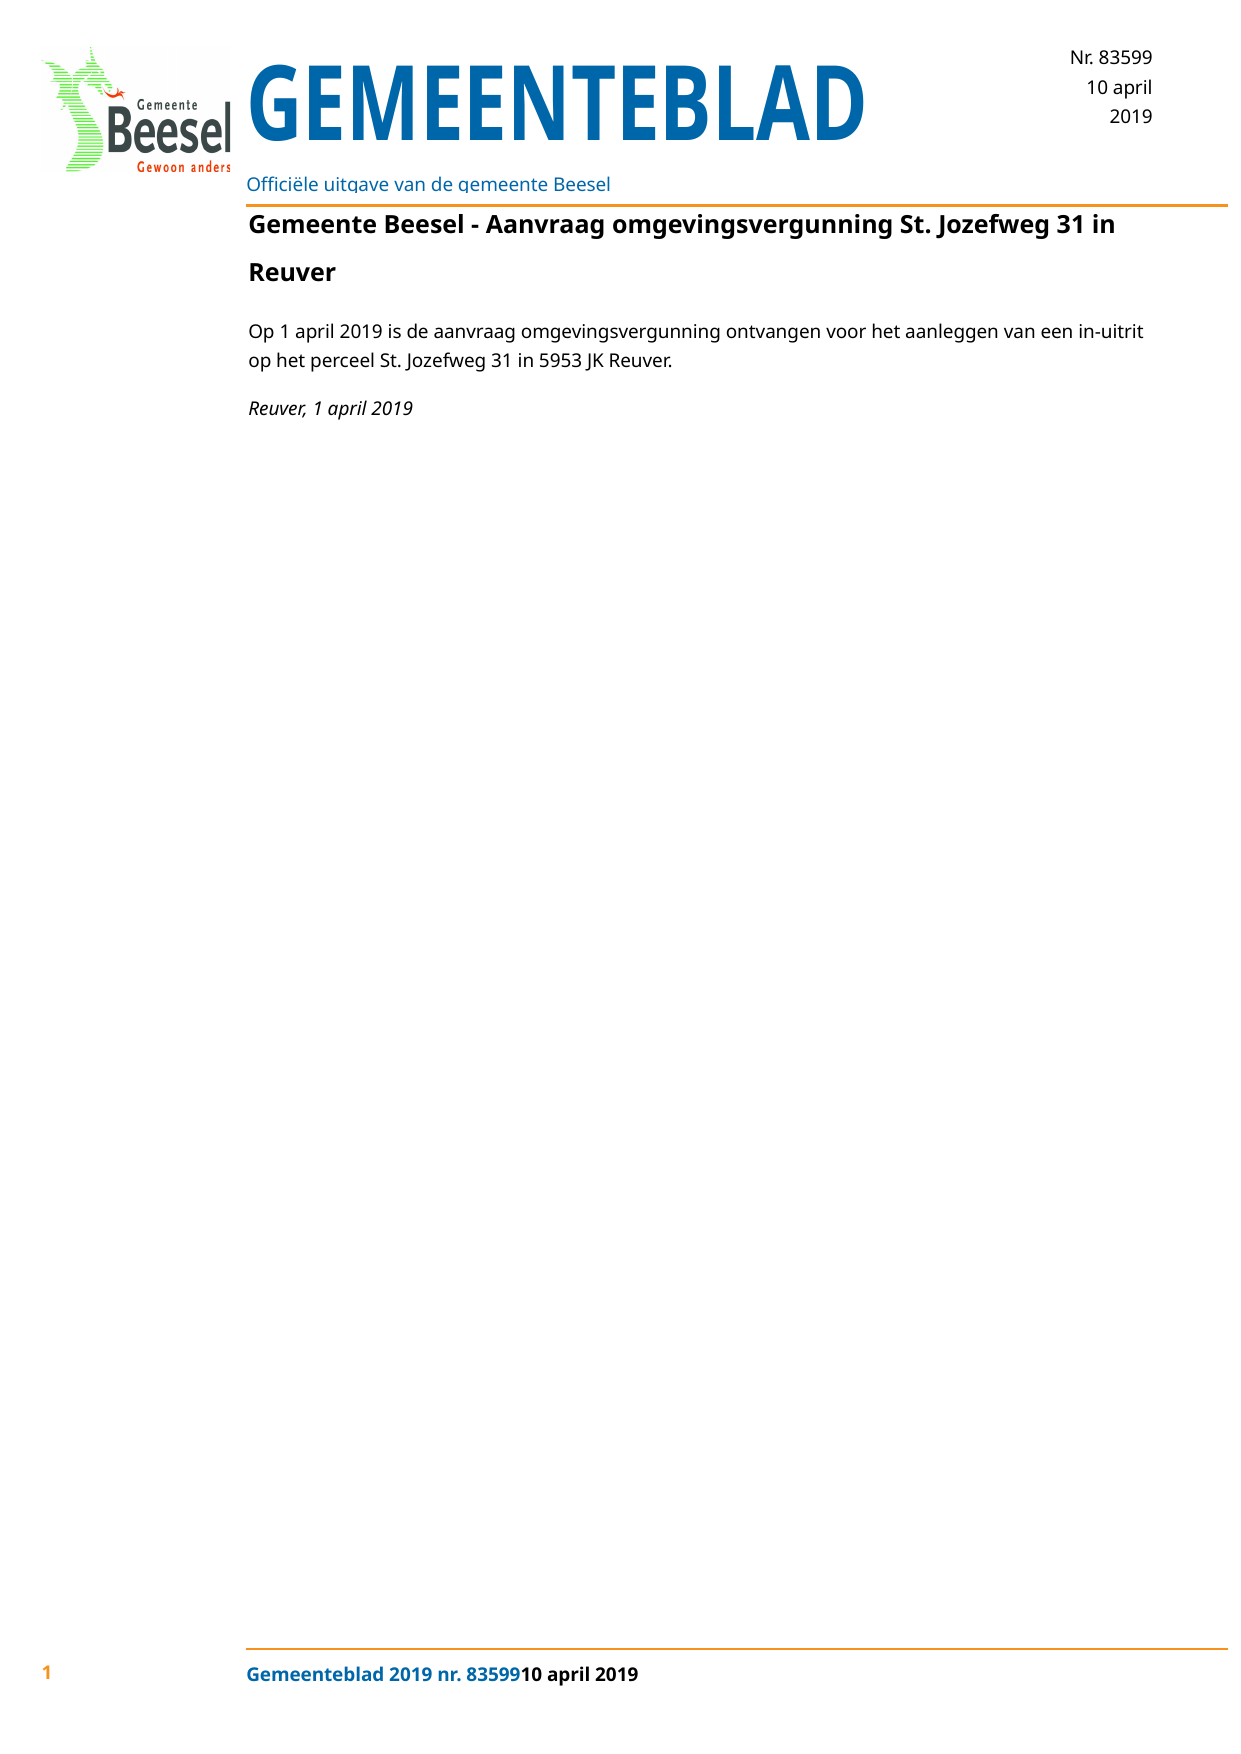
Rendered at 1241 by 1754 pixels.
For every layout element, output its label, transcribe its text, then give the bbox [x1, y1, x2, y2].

text Gemeente Beesel - Aanvraag omgevingsvergunning St. Jozefweg 31 in Reuver [248, 207, 1152, 288]
text Reuver, 1 april 2019 [248, 395, 1152, 421]
picture [41, 47, 231, 172]
text Op 1 april 2019 is de aanvraag omgevingsvergunning ontvangen voor het aanleggen van een in-uitrit op het perceel St. Jozefweg 31 in 5953 JK Reuver. [248, 318, 1152, 373]
